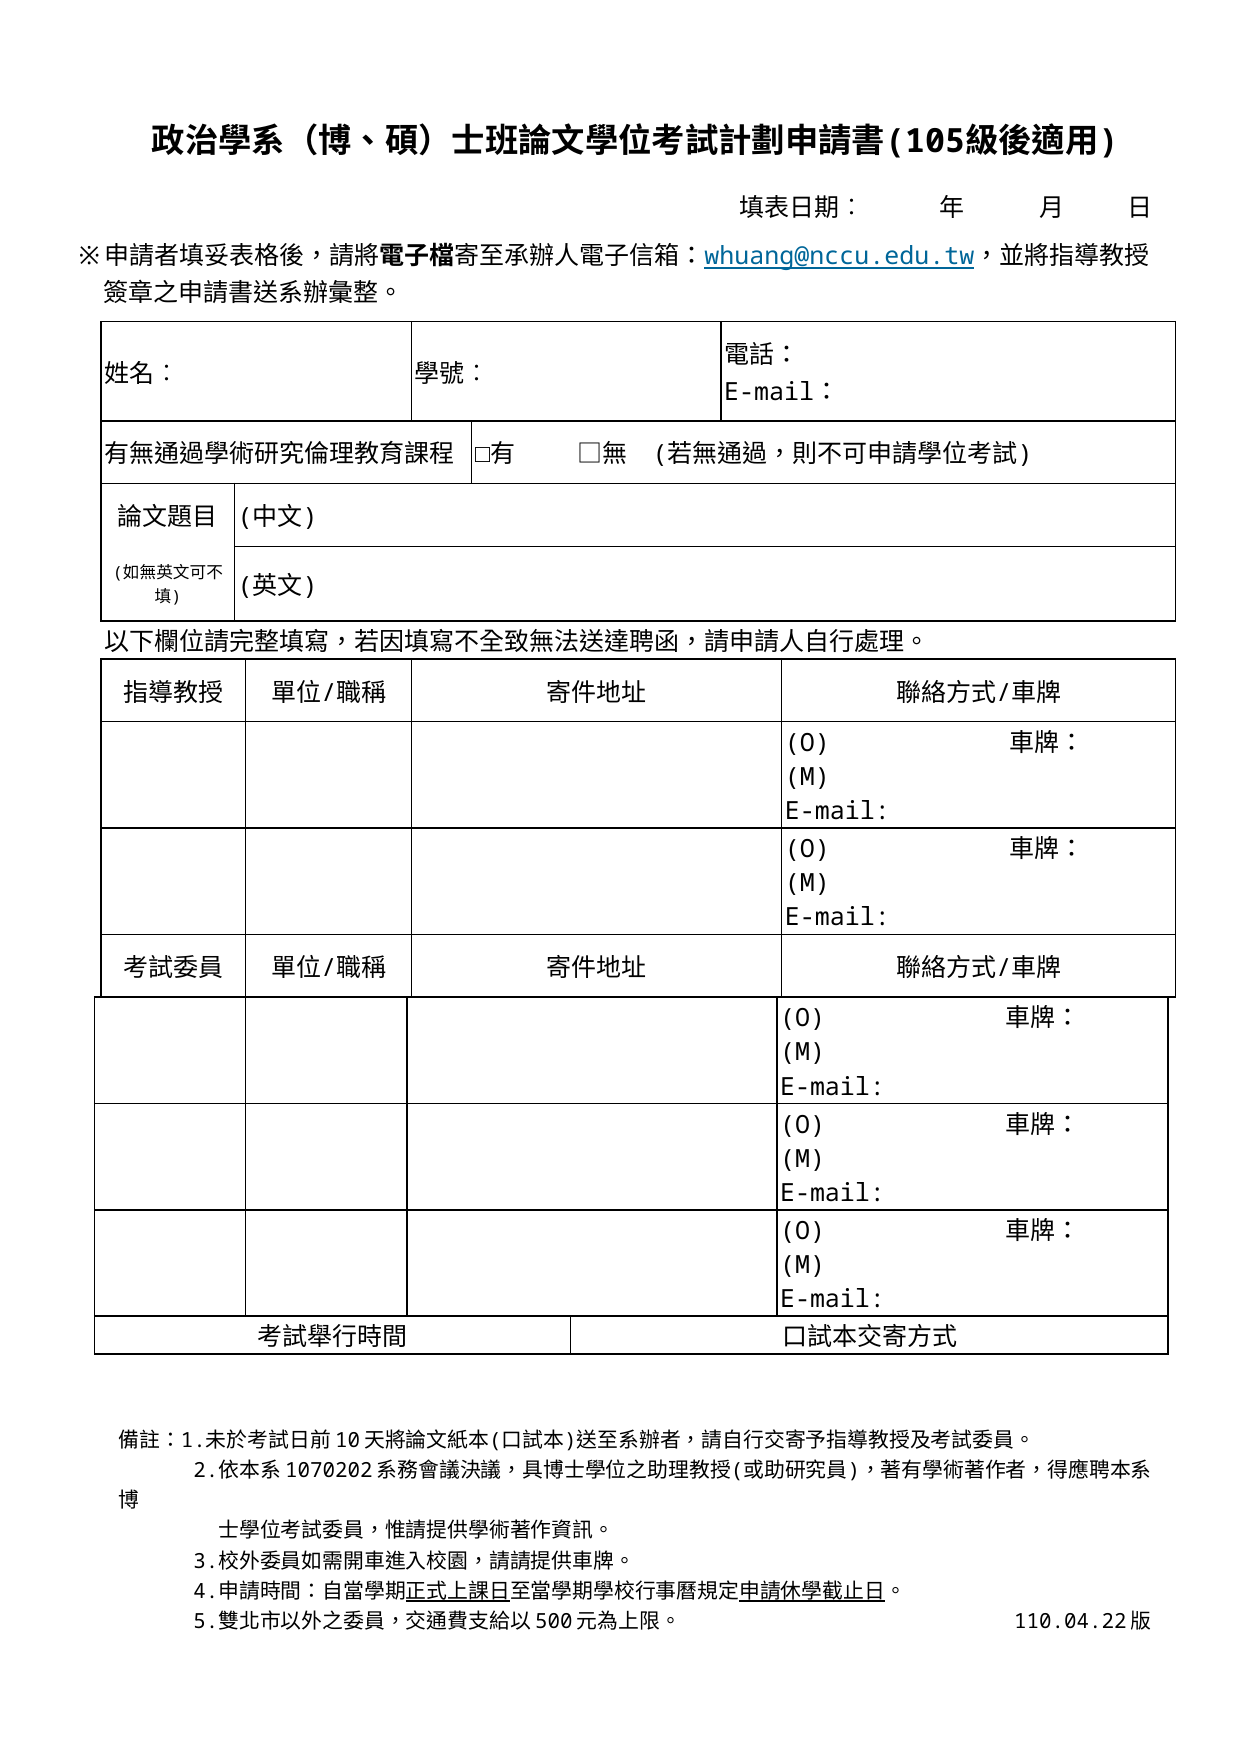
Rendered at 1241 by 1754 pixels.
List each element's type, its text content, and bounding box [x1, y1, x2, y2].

table_cell [246, 1104, 406, 1209]
table_cell [95, 721, 100, 827]
table_cell 聯絡方式/車牌 [782, 660, 1175, 721]
table_cell [102, 722, 245, 827]
table_cell 單位/職稱 [246, 935, 411, 996]
table_cell 寄件地址 [412, 935, 781, 996]
table_cell [95, 658, 100, 721]
table_cell □有 □無 (若無通過，則不可申請學位考試) [472, 422, 1175, 483]
table_cell [1169, 1315, 1175, 1353]
table_cell 以下欄位請完整填寫，若因填寫不全致無法送達聘函，請申請人自行處理。 [101, 622, 1175, 658]
table_cell [408, 1211, 776, 1315]
table_cell [95, 934, 100, 996]
table_cell [1169, 1103, 1175, 1209]
table_cell 口試本交寄方式 [571, 1317, 1167, 1353]
table_cell [246, 829, 411, 933]
table_cell (英文) [235, 547, 1175, 620]
table_cell 論文題目 [102, 484, 234, 546]
table_cell 單位/職稱 [246, 660, 411, 721]
table_cell [102, 829, 245, 933]
table_cell 考試委員 [102, 935, 245, 996]
table_cell [95, 546, 100, 620]
table_cell 考試舉行時間 [95, 1317, 570, 1353]
table_cell (如無英文可不填) [102, 546, 234, 620]
table_cell 有無通過學術研究倫理教育課程 [102, 422, 471, 483]
table_cell [408, 998, 776, 1103]
table_cell [246, 722, 411, 827]
table_cell (中文) [235, 484, 1175, 546]
table_header 姓名︰ [102, 322, 411, 420]
text 填表日期︰ 年 月 日 [118, 187, 1152, 223]
table_cell (O) 車牌： (M) E-mail: [778, 1104, 1167, 1209]
table_cell (O) 車牌： (M) E-mail: [778, 998, 1167, 1103]
table_cell [1169, 998, 1175, 1103]
table_header [95, 321, 100, 420]
table_cell [95, 827, 100, 933]
text ※申請者填妥表格後，請將電子檔寄至承辦人電子信箱：whuang@nccu.edu.tw，並將指導教授簽章之申請書送系辦彙整。 [74, 236, 1152, 308]
table_cell (O) 車牌： (M) E-mail: [782, 722, 1175, 827]
table_cell [95, 1211, 245, 1315]
table_cell [95, 620, 101, 658]
table_cell [246, 998, 406, 1103]
table_header 電話： E-mail： [722, 322, 1175, 420]
table_cell [412, 722, 781, 827]
table_header 學號︰ [412, 322, 720, 420]
table_cell 寄件地址 [412, 660, 781, 721]
table_cell [408, 1104, 776, 1209]
table_cell (O) 車牌： (M) E-mail: [782, 829, 1175, 933]
table_cell [412, 829, 781, 933]
table_cell [246, 1211, 406, 1315]
table_cell [1169, 1209, 1175, 1315]
table_cell (O) 車牌： (M) E-mail: [778, 1211, 1167, 1315]
table_cell 聯絡方式/車牌 [782, 935, 1175, 996]
table_cell [95, 420, 100, 483]
table_cell [95, 998, 245, 1103]
table_cell [95, 1104, 245, 1209]
text 政治學系（博、碩）士班論文學位考試計劃申請書(105級後適用) [118, 114, 1152, 162]
table_cell [95, 483, 100, 546]
table_cell 指導教授 [102, 660, 245, 721]
